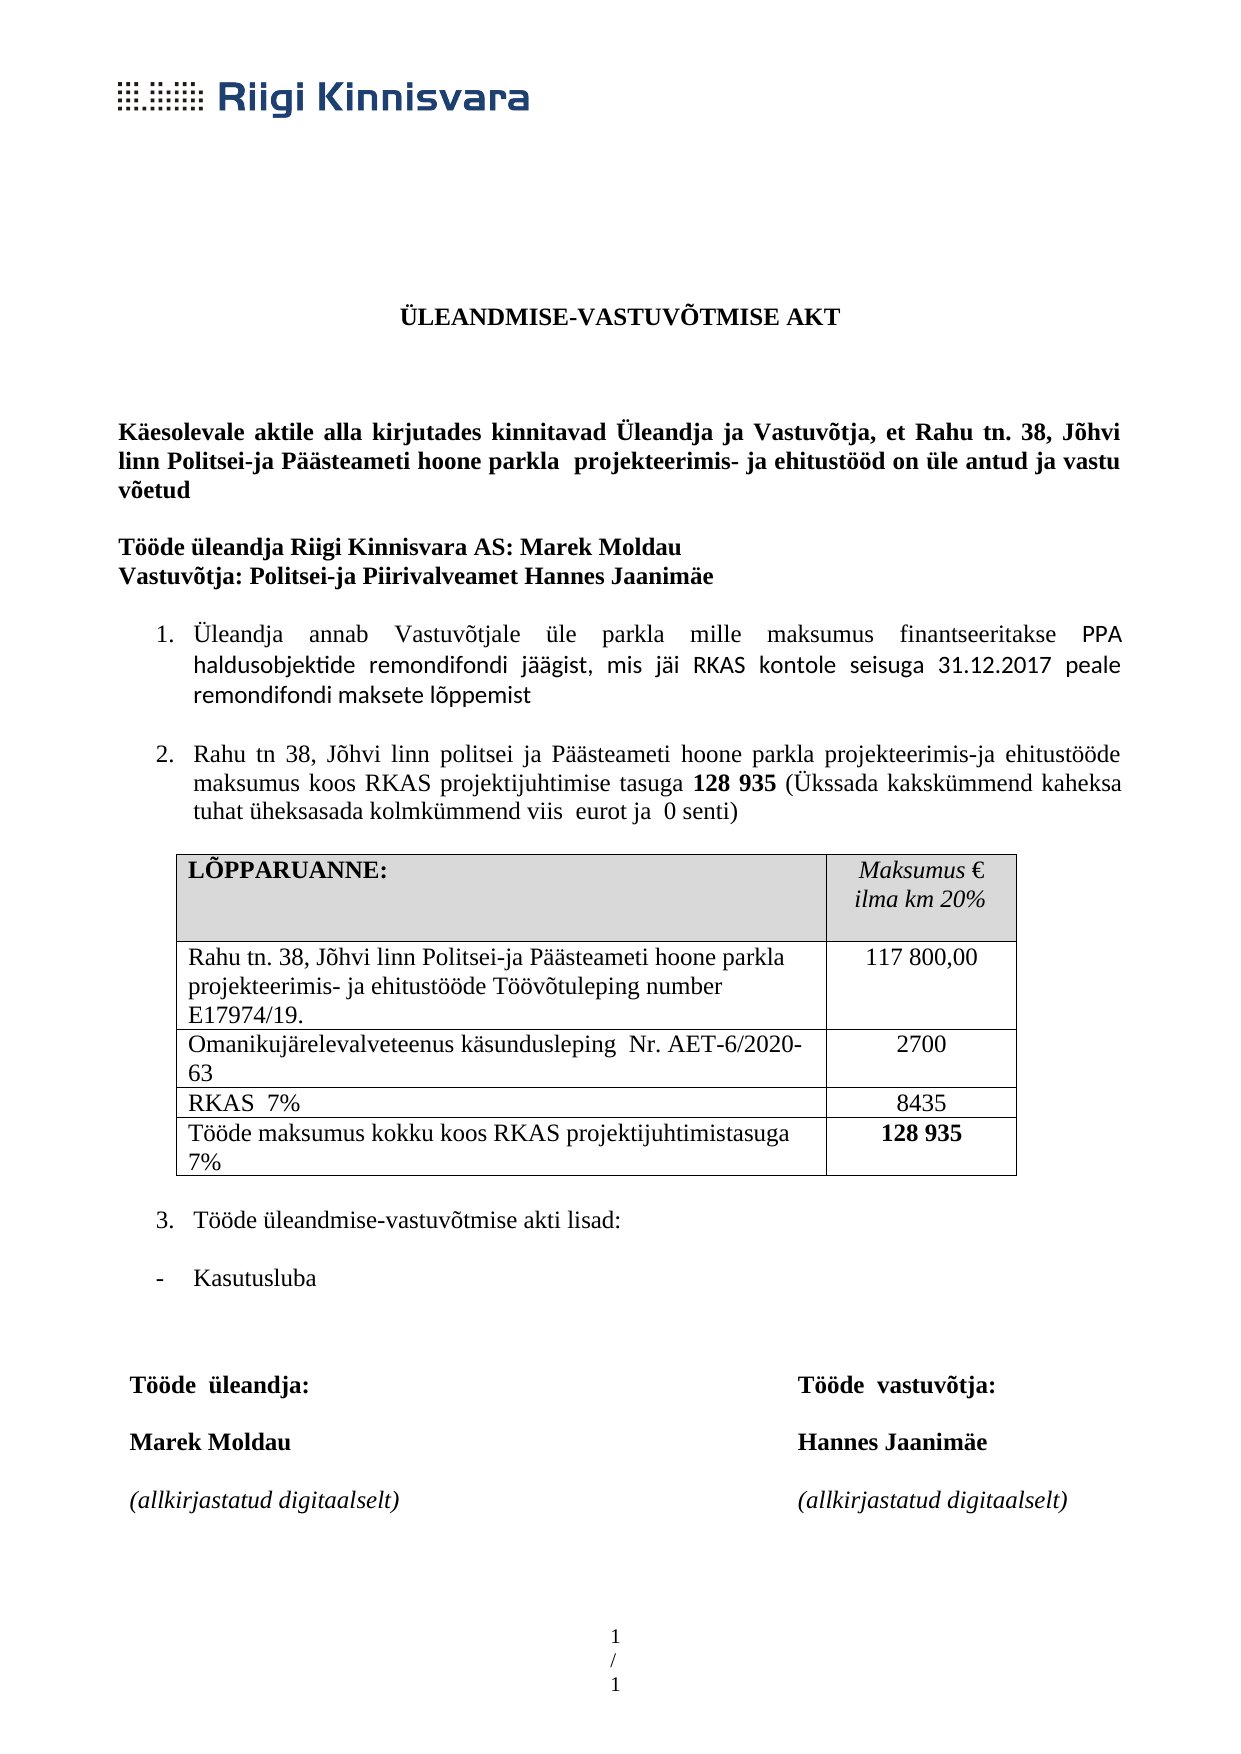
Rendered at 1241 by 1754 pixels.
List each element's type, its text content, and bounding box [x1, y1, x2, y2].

table_header Tööde vastuvõtja: [786, 1370, 1122, 1398]
list Kasutusluba [156, 1263, 1122, 1291]
table_cell Omanikujärelevalveteenus käsundusleping Nr. AET-6/2020-63 [177, 1030, 826, 1087]
text Vastuvõtja: Politsei-ja Piirivalveamet Hannes Jaanimäe [118, 561, 1122, 590]
table_cell [786, 1399, 1122, 1427]
table_cell [118, 1399, 454, 1427]
table_cell [454, 1399, 786, 1427]
table_cell 128 935 [827, 1118, 1016, 1175]
table_cell RKAS 7% [177, 1088, 826, 1117]
table_cell 117 800,00 [827, 942, 1016, 1028]
table_cell Marek Moldau [118, 1427, 454, 1485]
table_cell (allkirjastatud digitaalselt) [786, 1485, 1122, 1513]
table_cell Rahu tn. 38, Jõhvi linn Politsei-ja Päästeameti hoone parkla projekteerimis- ja ehitustööde Töövõtuleping number E17974/19. [177, 942, 826, 1028]
table_header LÕPPARUANNE: [177, 855, 826, 941]
table_cell Hannes Jaanimäe [786, 1427, 1122, 1485]
list Tööde üleandmise-vastuvõtmise akti lisad: [156, 1205, 1122, 1234]
table_cell [454, 1427, 786, 1485]
list Üleandja annab Vastuvõtjale üle parkla mille maksumus finantseeritakse PPA haldusobjektide remondifondi jäägist, mis jäi RKAS kontole seisuga 31.12.2017 peale remondifondi maksete lõppemist [156, 619, 1122, 710]
table_cell 2700 [827, 1030, 1016, 1087]
text ÜLEANDMISE-VASTUVÕTMISE AKT [118, 302, 1122, 331]
list Rahu tn 38, Jõhvi linn politsei ja Päästeameti hoone parkla projekteerimis-ja ehitustööde maksumus koos RKAS projektijuhtimise tasuga 128 935 (Ükssada kakskümmend kaheksa tuhat üheksasada kolmkümmend viis eurot ja 0 senti) [156, 739, 1122, 825]
table_header Maksumus € ilma km 20% [827, 855, 1016, 941]
text Tööde üleandja Riigi Kinnisvara AS: Marek Moldau [118, 532, 1122, 561]
table_cell 8435 [827, 1088, 1016, 1117]
table_header Tööde üleandja: [118, 1370, 786, 1398]
table_cell [454, 1485, 786, 1513]
table_cell Tööde maksumus kokku koos RKAS projektijuhtimistasuga 7% [177, 1118, 826, 1175]
text Käesolevale aktile alla kirjutades kinnitavad Üleandja ja Vastuvõtja, et Rahu tn. 38, Jõhvi linn Politsei-ja Päästeameti hoone parkla projekteerimis- ja ehitustööd on üle antud ja vastu võetud [118, 417, 1122, 504]
table_cell (allkirjastatud digitaalselt) [118, 1485, 454, 1513]
